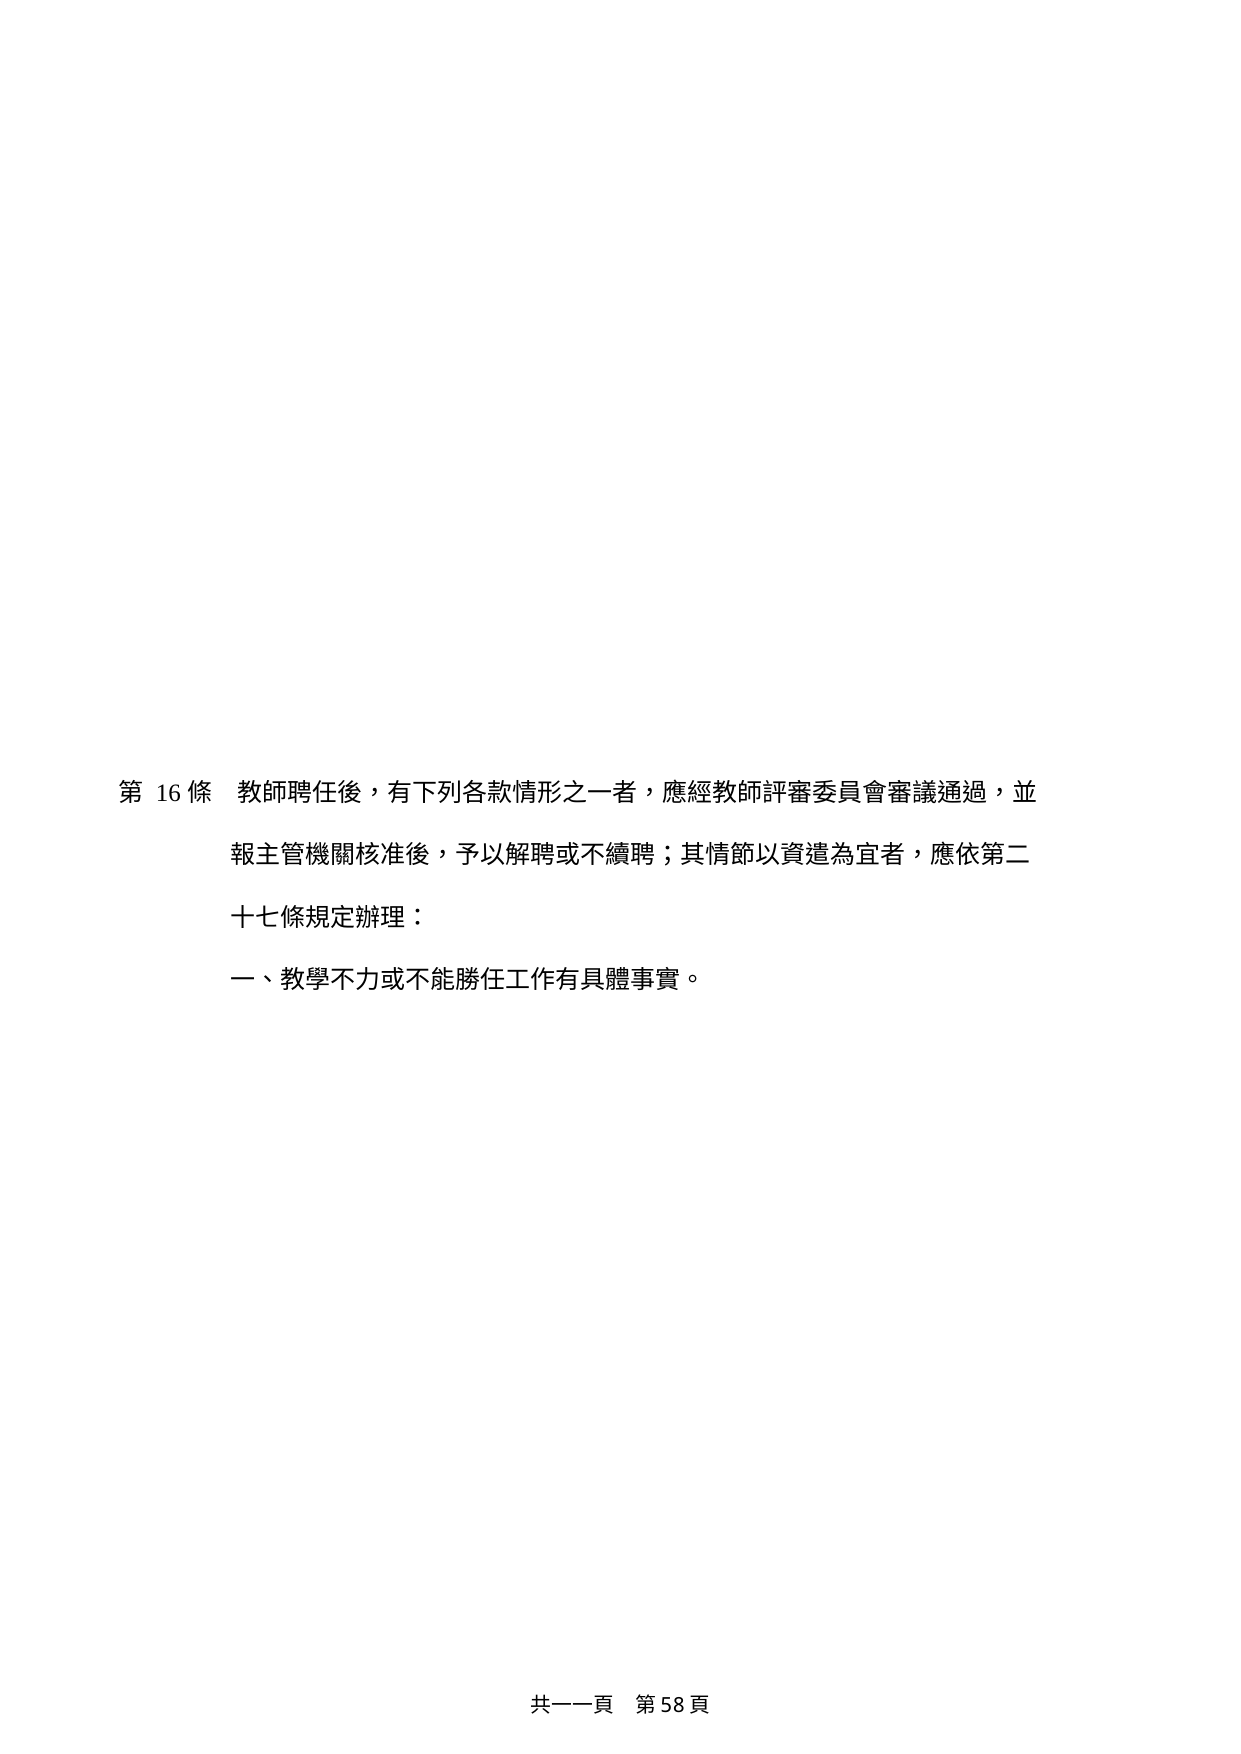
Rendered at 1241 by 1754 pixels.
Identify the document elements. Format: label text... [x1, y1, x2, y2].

text 一、教學不力或不能勝任工作有具體事實。 [118, 936, 1122, 999]
text 第 16 條 教師聘任後，有下列各款情形之一者，應經教師評審委員會審議通過，並 [118, 749, 1122, 811]
text 十七條規定辦理： [118, 874, 1122, 936]
text 報主管機關核准後，予以解聘或不續聘；其情節以資遣為宜者，應依第二 [118, 811, 1122, 874]
